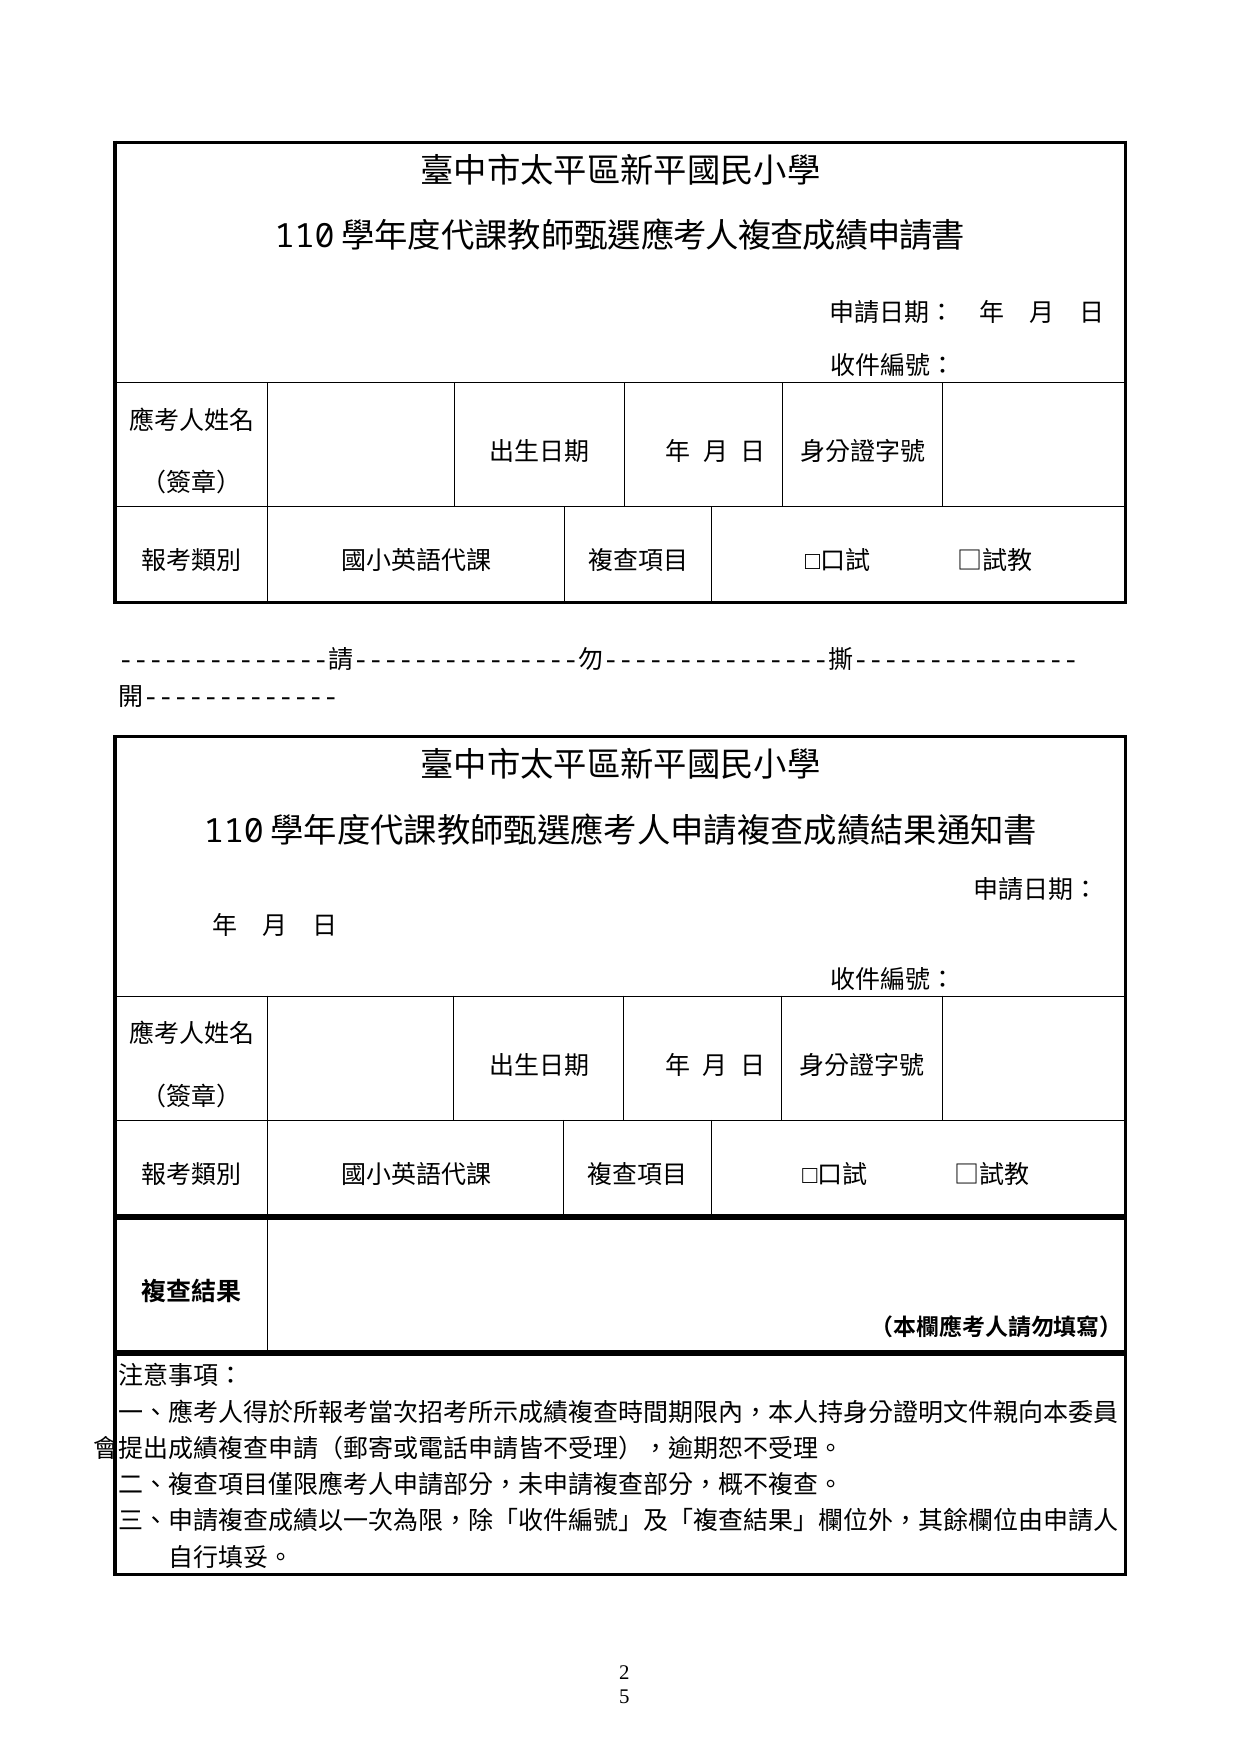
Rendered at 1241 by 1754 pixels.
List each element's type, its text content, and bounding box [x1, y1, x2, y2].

text --------------請---------------勿---------------撕---------------開------------- [118, 640, 1122, 712]
table_cell 報考類別 [117, 507, 267, 601]
table_cell 年 月 日 [625, 383, 782, 506]
table_cell □口試 □試教 [712, 1121, 1124, 1214]
table_cell 應考人姓名 （簽章） [117, 383, 267, 506]
table_header 臺中市太平區新平國民小學 110學年度代課教師甄選應考人申請複查成績結果通知書 申請日期： 年 月 日 收件編號： [117, 738, 1124, 996]
table_cell 出生日期 [454, 997, 623, 1120]
table_cell 複查項目 [565, 507, 711, 601]
table_cell [268, 383, 454, 506]
table_cell 國小英語代課 [268, 507, 564, 601]
table_cell 年 月 日 [624, 997, 781, 1120]
table_cell 複查項目 [564, 1121, 711, 1214]
table_cell [943, 997, 1124, 1120]
table_cell 複查結果 [117, 1220, 267, 1349]
table_cell 報考類別 [117, 1121, 267, 1214]
table_cell [943, 383, 1124, 506]
table_cell 出生日期 [455, 383, 624, 506]
table_header 臺中市太平區新平國民小學 110學年度代課教師甄選應考人複查成績申請書 申請日期： 年 月 日 收件編號： [117, 144, 1124, 382]
table_cell 注意事項： 一、應考人得於所報考當次招考所示成績複查時間期限內，本人持身分證明文件親向本委員會提出成績複查申請（郵寄或電話申請皆不受理），逾期恕不受理。 二、複查項目僅限應考人申請部分，未申請複查部分，概不複查。 三、申請複查成績以一次為限，除「收件編號」及「複查結果」欄位外，其餘欄位由申請人自行填妥。 [117, 1356, 1124, 1573]
table_cell 身分證字號 [783, 383, 942, 506]
table_cell [268, 997, 453, 1120]
table_cell □口試 □試教 [712, 507, 1124, 601]
table_cell 國小英語代課 [268, 1121, 563, 1214]
table_cell 應考人姓名 （簽章） [117, 997, 267, 1120]
table_cell 身分證字號 [782, 997, 942, 1120]
table_cell （本欄應考人請勿填寫） [268, 1220, 1124, 1349]
